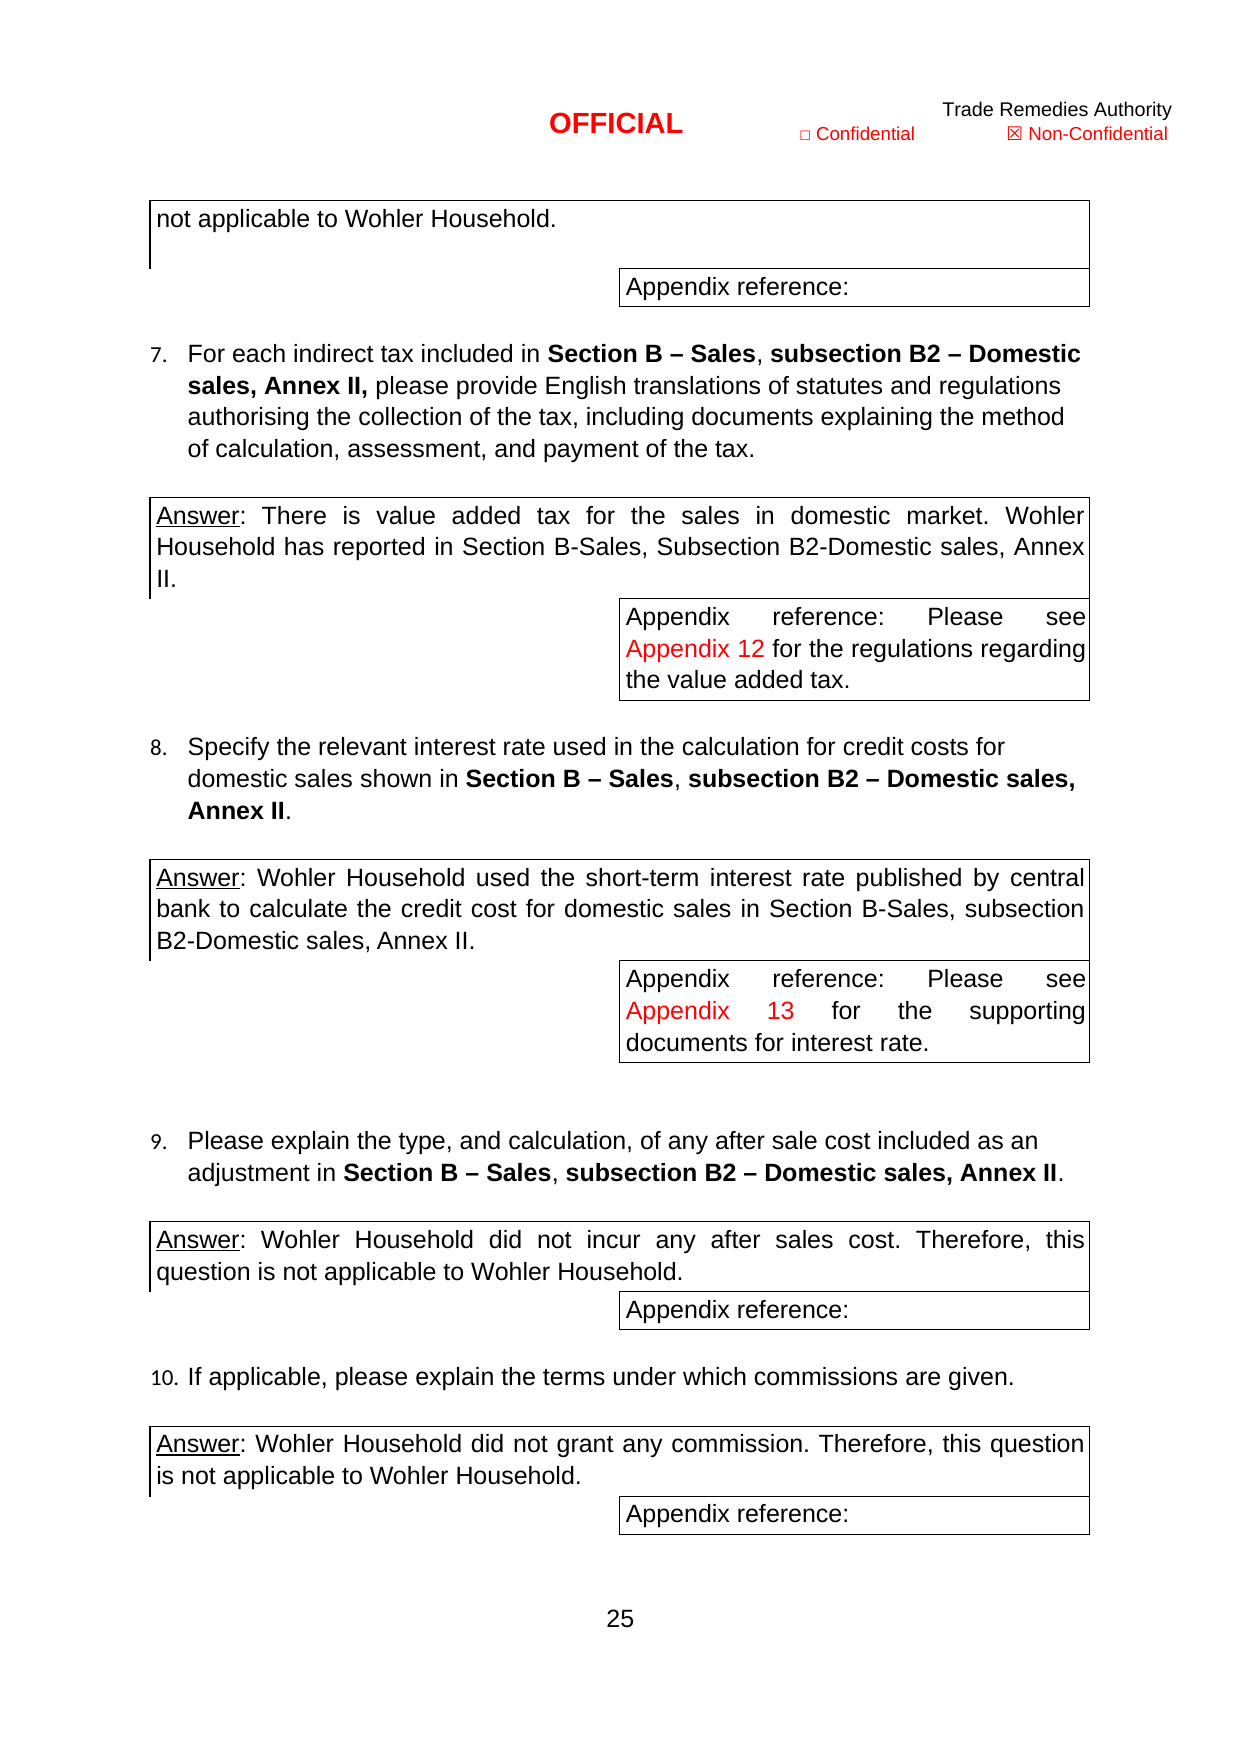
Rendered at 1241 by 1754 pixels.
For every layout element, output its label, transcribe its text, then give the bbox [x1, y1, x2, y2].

table_cell [150, 1497, 619, 1534]
list If applicable, please explain the terms under which commissions are given. [150, 1362, 1090, 1391]
list For each indirect tax included in Section B – Sales, subsection B2 – Domestic sales, Annex II, please provide English translations of statutes and regulations authorising the collection of the tax, including documents explaining the method of calculation, assessment, and payment of the tax. [150, 339, 1090, 462]
table_cell Appendix reference: Please see Appendix 13 for the supporting documents for interest rate. [620, 961, 1089, 1062]
table_cell Appendix reference: [620, 269, 1089, 306]
table_header Answer: Wohler Household did not grant any commission. Therefore, this question is not applicable to Wohler Household. [151, 1427, 1089, 1496]
table_header Answer: Wohler Household used the short-term interest rate published by central bank to calculate the credit cost for domestic sales in Section B-Sales, subsection B2-Domestic sales, Annex II. [151, 860, 1089, 960]
table_cell [150, 961, 619, 1062]
table_cell Appendix reference: Please see Appendix 12 for the regulations regarding the value added tax. [620, 599, 1089, 699]
list Please explain the type, and calculation, of any after sale cost included as an adjustment in Section B – Sales, subsection B2 – Domestic sales, Annex II. [150, 1126, 1090, 1187]
table_cell [150, 599, 619, 699]
table_cell [150, 1292, 619, 1329]
table_header not applicable to Wohler Household. [151, 201, 1089, 268]
table_cell Appendix reference: [620, 1497, 1089, 1534]
table_header Answer: There is value added tax for the sales in domestic market. Wohler Household has reported in Section B-Sales, Subsection B2-Domestic sales, Annex II. [151, 498, 1089, 598]
table_header Answer: Wohler Household did not incur any after sales cost. Therefore, this question is not applicable to Wohler Household. [151, 1222, 1089, 1291]
list Specify the relevant interest rate used in the calculation for credit costs for domestic sales shown in Section B – Sales, subsection B2 – Domestic sales, Annex II. [150, 732, 1090, 824]
table_cell Appendix reference: [620, 1292, 1089, 1329]
table_cell [150, 269, 619, 306]
